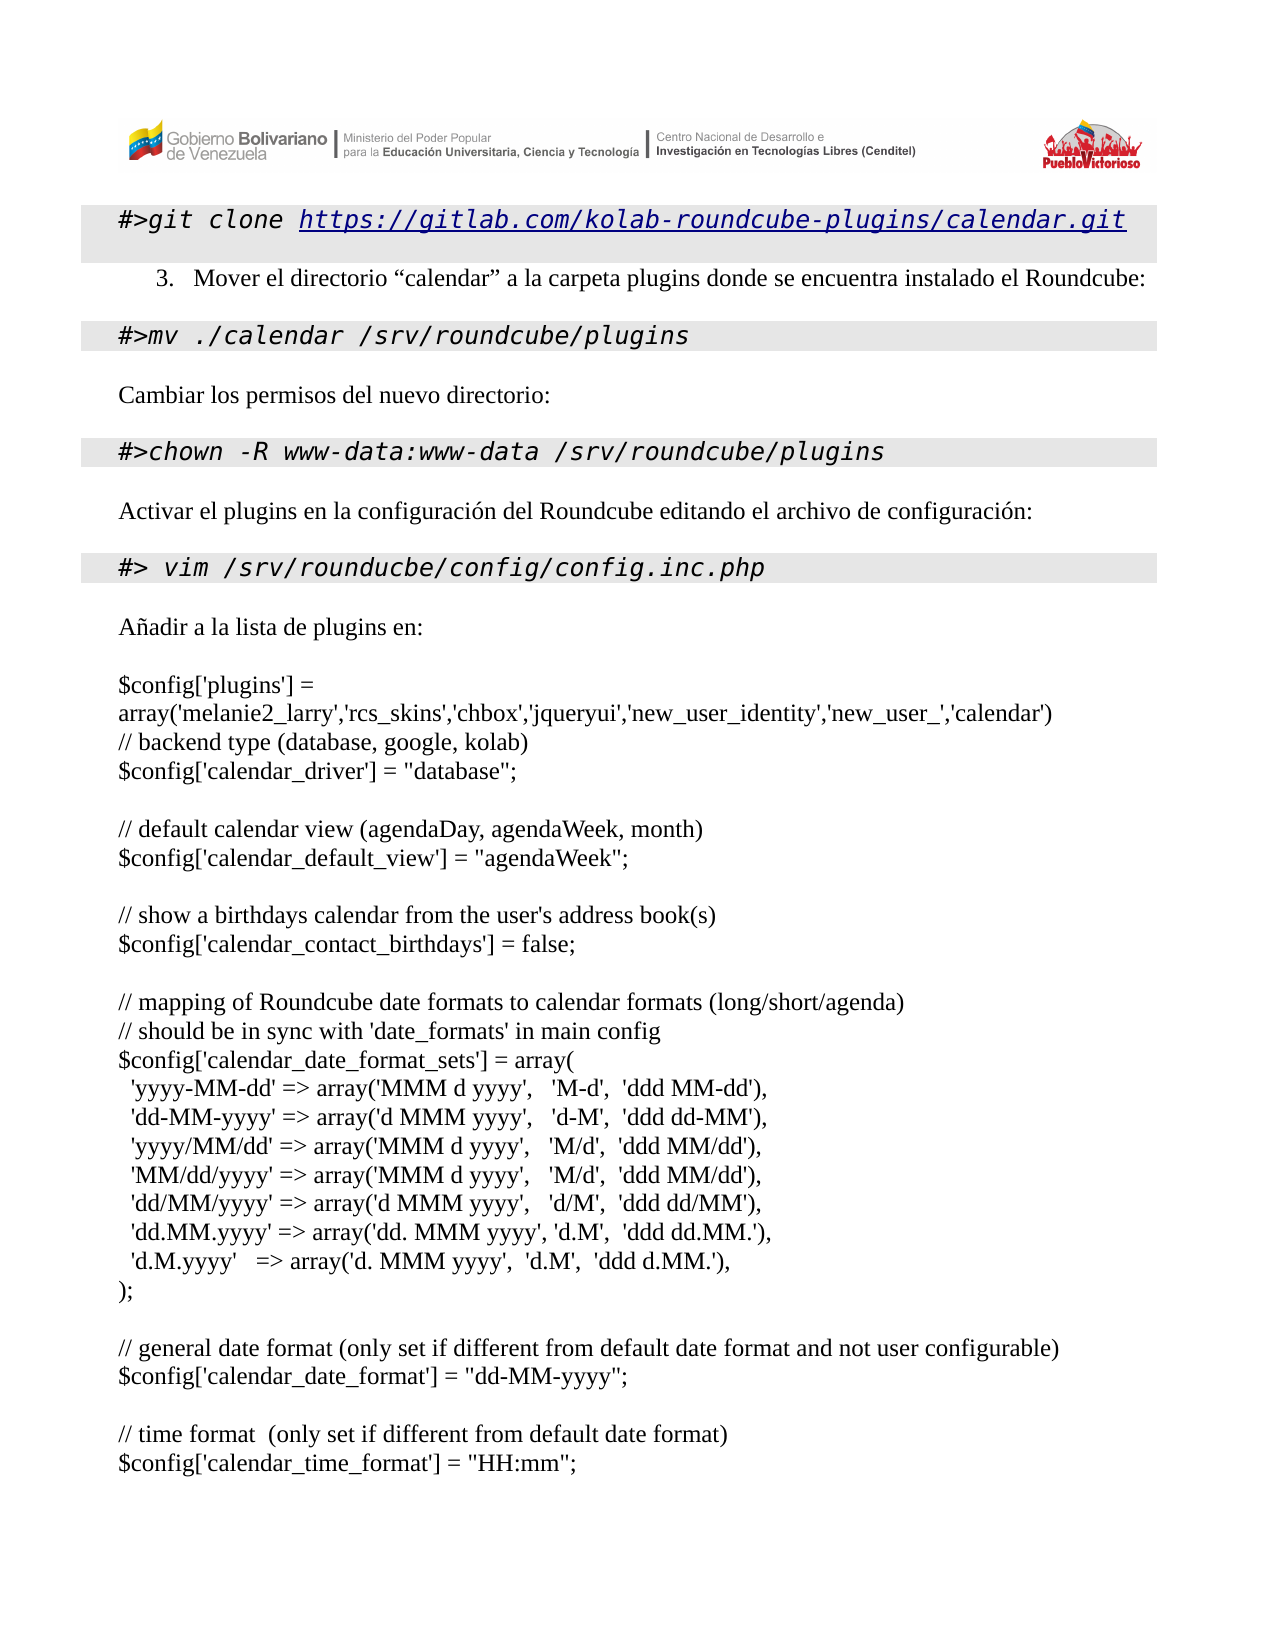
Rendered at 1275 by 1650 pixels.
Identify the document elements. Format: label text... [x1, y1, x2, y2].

text $config['calendar_driver'] = "database"; [118, 756, 1157, 785]
text // mapping of Roundcube date formats to calendar formats (long/short/agenda) [118, 987, 1157, 1016]
text $config['calendar_date_format'] = "dd-MM-yyyy"; [118, 1361, 1157, 1390]
text $config['plugins'] = array('melanie2_larry','rcs_skins','chbox','jqueryui','new_user_identity','new_user_','calendar') [118, 670, 1157, 727]
text // show a birthdays calendar from the user's address book(s) [118, 901, 1157, 929]
text // backend type (database, google, kolab) [118, 727, 1157, 756]
list #>git clone https://gitlab.com/kolab-roundcube-plugins/calendar.git [81, 205, 1157, 234]
text 'MM/dd/yyyy' => array('MMM d yyyy', 'M/d', 'ddd MM/dd'), [118, 1160, 1157, 1188]
text $config['calendar_time_format'] = "HH:mm"; [118, 1448, 1157, 1477]
text // should be in sync with 'date_formats' in main config [118, 1016, 1157, 1045]
text $config['calendar_default_view'] = "agendaWeek"; [118, 843, 1157, 871]
text 'yyyy/MM/dd' => array('MMM d yyyy', 'M/d', 'ddd MM/dd'), [118, 1131, 1157, 1160]
list #>mv ./calendar /srv/roundcube/plugins [81, 321, 1157, 351]
text // general date format (only set if different from default date format and not user configurable) [118, 1333, 1157, 1361]
text 'yyyy-MM-dd' => array('MMM d yyyy', 'M-d', 'ddd MM-dd'), [118, 1073, 1157, 1102]
text // time format (only set if different from default date format) [118, 1419, 1157, 1448]
text 'd.M.yyyy' => array('d. MMM yyyy', 'd.M', 'ddd d.MM.'), [118, 1246, 1157, 1275]
text $config['calendar_contact_birthdays'] = false; [118, 929, 1157, 958]
text Activar el plugins en la configuración del Roundcube editando el archivo de configuración: [118, 496, 1157, 525]
text 'dd.MM.yyyy' => array('dd. MMM yyyy', 'd.M', 'ddd dd.MM.'), [118, 1217, 1157, 1246]
text // default calendar view (agendaDay, agendaWeek, month) [118, 814, 1157, 843]
text $config['calendar_date_format_sets'] = array( [118, 1045, 1157, 1073]
list Mover el directorio “calendar” a la carpeta plugins donde se encuentra instalado el Roundcube: [156, 263, 1157, 292]
picture [118, 118, 1157, 173]
text 'dd/MM/yyyy' => array('d MMM yyyy', 'd/M', 'ddd dd/MM'), [118, 1188, 1157, 1217]
text ); [118, 1275, 1157, 1303]
list #> vim /srv/rounducbe/config/config.inc.php [81, 553, 1157, 583]
text 'dd-MM-yyyy' => array('d MMM yyyy', 'd-M', 'ddd dd-MM'), [118, 1102, 1157, 1131]
text Cambiar los permisos del nuevo directorio: [118, 380, 1157, 408]
text Añadir a la lista de plugins en: [118, 612, 1157, 641]
list #>chown -R www-data:www-data /srv/roundcube/plugins [81, 438, 1157, 467]
